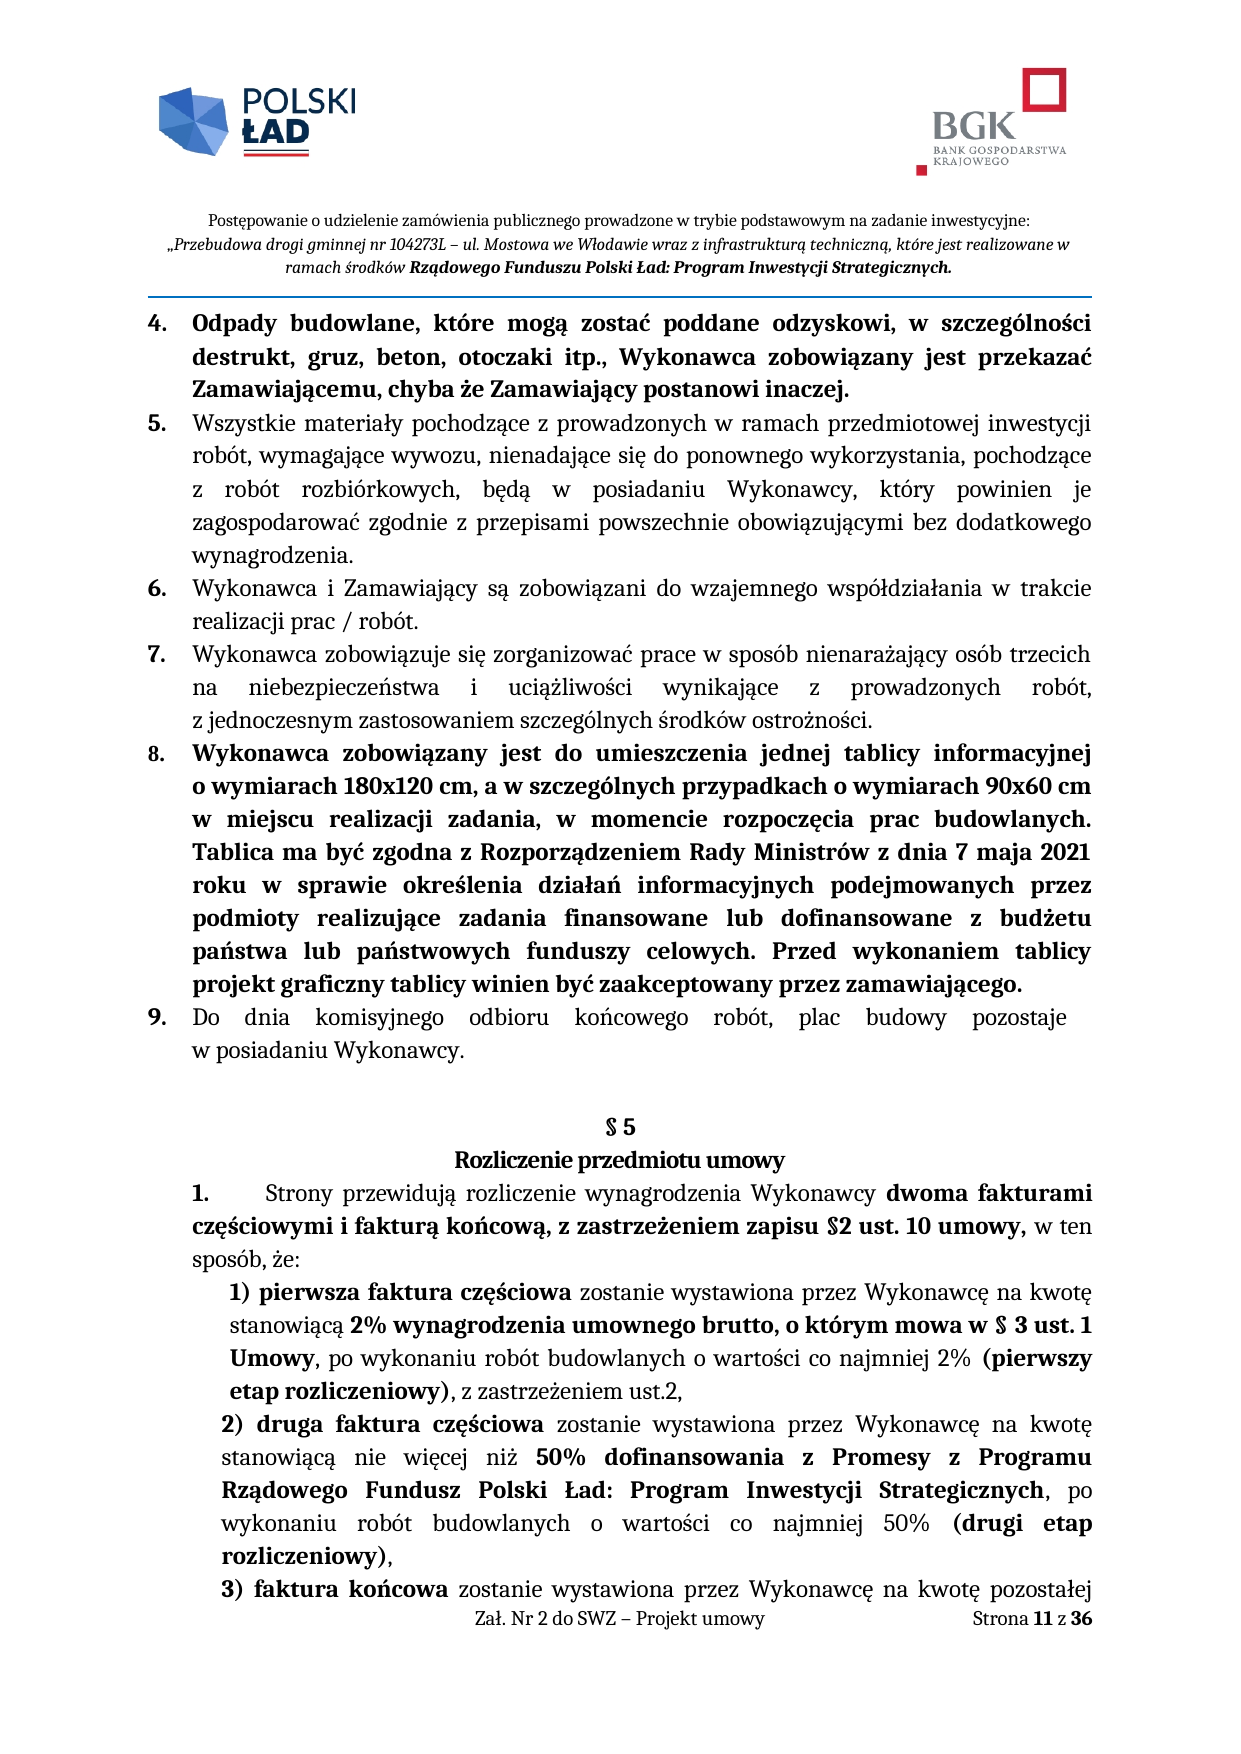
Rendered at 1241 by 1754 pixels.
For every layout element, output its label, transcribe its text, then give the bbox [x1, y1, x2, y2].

text § 5 [148, 1113, 1093, 1142]
list Wykonawca zobowiązany jest do umieszczenia jednej tablicy informacyjnej o wymiarach 180x120 cm, a w szczególnych przypadkach o wymiarach 90x60 cm w miejscu realizacji zadania, w momencie rozpoczęcia prac budowlanych. Tablica ma być zgodna z Rozporządzeniem Rady Ministrów z dnia 7 maja 2021 roku w sprawie określenia działań informacyjnych podejmowanych przez podmioty realizujące zadania finansowane lub dofinansowane z budżetu państwa lub państwowych funduszy celowych. Przed wykonaniem tablicy projekt graficzny tablicy winien być zaakceptowany przez zamawiającego. [148, 739, 1093, 998]
text Rozliczenie przedmiotu umowy [148, 1146, 1093, 1174]
list Wykonawca zobowiązuje się zorganizować prace w sposób nienarażający osób trzecich na niebezpieczeństwa i uciążliwości wynikające z prowadzonych robót, z jednoczesnym zastosowaniem szczególnych środków ostrożności. [148, 639, 1093, 734]
list Odpady budowlane, które mogą zostać poddane odzyskowi, w szczególności destrukt, gruz, beton, otoczaki itp., Wykonawca zobowiązany jest przekazać Zamawiającemu, chyba że Zamawiający postanowi inaczej. [148, 309, 1093, 404]
list Wykonawca i Zamawiający są zobowiązani do wzajemnego współdziałania w trakcie realizacji prac / robót. [148, 573, 1093, 635]
list Strony przewidują rozliczenie wynagrodzenia Wykonawcy dwoma fakturami częściowymi i fakturą końcową, z zastrzeżeniem zapisu §2 ust. 10 umowy, w ten sposób, że: [192, 1179, 1093, 1274]
list Do dnia komisyjnego odbioru końcowego robót, plac budowy pozostaje w posiadaniu Wykonawcy. [148, 1003, 1093, 1064]
list Wszystkie materiały pochodzące z prowadzonych w ramach przedmiotowej inwestycji robót, wymagające wywozu, nienadające się do ponownego wykorzystania, pochodzące z robót rozbiórkowych, będą w posiadaniu Wykonawcy, który powinien je zagospodarować zgodnie z przepisami powszechnie obowiązującymi bez dodatkowego wynagrodzenia. [148, 408, 1093, 569]
text 3) faktura końcowa zostanie wystawiona przez Wykonawcę na kwotę pozostałej [221, 1575, 1093, 1604]
text 1) pierwsza faktura częściowa zostanie wystawiona przez Wykonawcę na kwotę stanowiącą 2% wynagrodzenia umownego brutto, o którym mowa w § 3 ust. 1 Umowy, po wykonaniu robót budowlanych o wartości co najmniej 2% (pierwszy etap rozliczeniowy), z zastrzeżeniem ust.2, [229, 1278, 1093, 1406]
text 2) druga faktura częściowa zostanie wystawiona przez Wykonawcę na kwotę stanowiącą nie więcej niż 50% dofinansowania z Promesy z Programu Rządowego Fundusz Polski Ład: Program Inwestycji Strategicznych, po wykonaniu robót budowlanych o wartości co najmniej 50% (drugi etap rozliczeniowy), [221, 1410, 1093, 1571]
